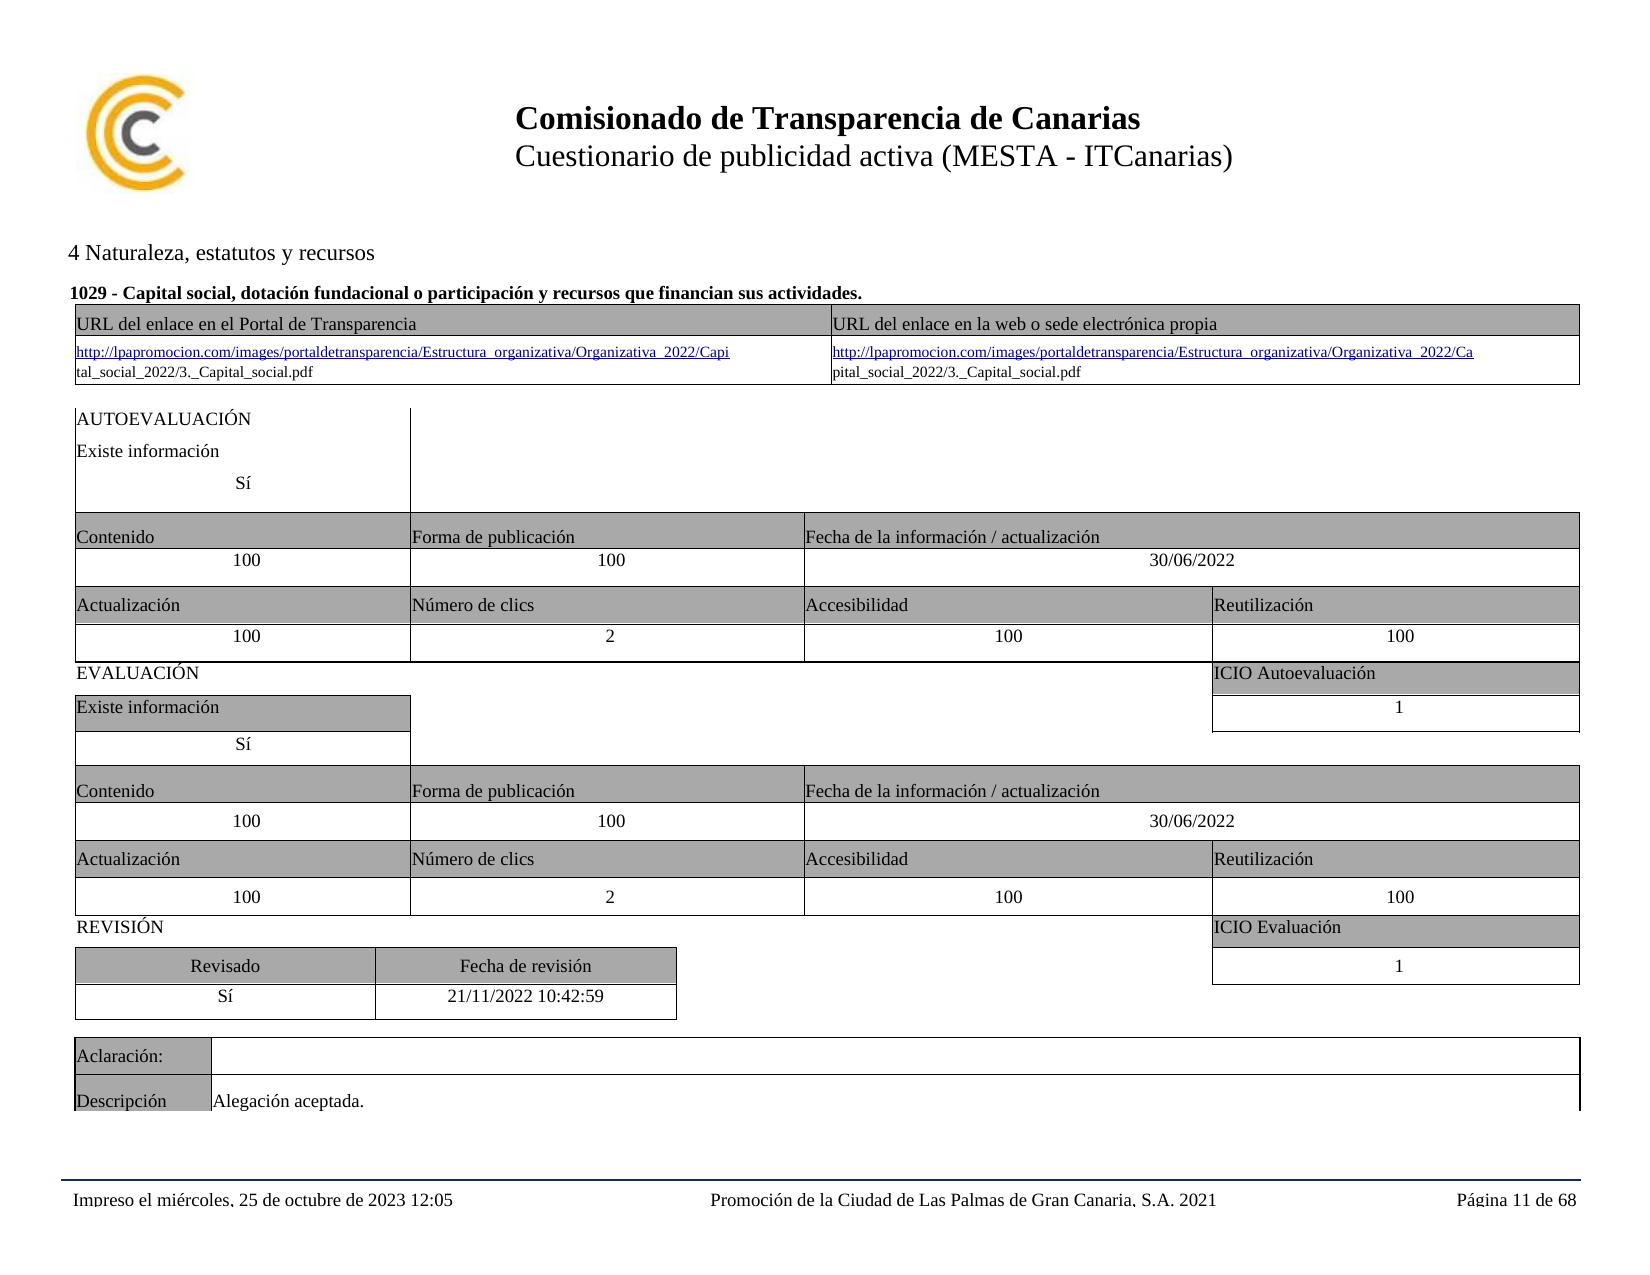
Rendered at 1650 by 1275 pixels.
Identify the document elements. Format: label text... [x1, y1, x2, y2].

table_cell Actualización [76, 841, 410, 877]
table_cell EVALUACIÓN [75, 663, 411, 694]
text 1029 - Capital social, dotación fundacional o participación y recursos que financian sus actividades. [69, 282, 1587, 304]
table_cell 2 [411, 878, 804, 915]
table_cell Sí [76, 985, 375, 1019]
table_cell http://lpapromocion.com/images/portaldetransparencia/Estructura_organizativa/Organizativa_2022/Ca pital_social_2022/3._Capital_social.pdf [832, 336, 1579, 384]
table_cell Reutilización [1213, 841, 1579, 877]
table_cell 100 [411, 803, 804, 839]
table_cell Descripción [76, 1075, 211, 1111]
table_cell 100 [805, 625, 1212, 661]
table_cell Número de clics [411, 841, 804, 877]
table_header [212, 1038, 1579, 1074]
table_header Aclaración: [76, 1038, 211, 1074]
table_cell Accesibilidad [805, 587, 1212, 623]
table_cell [677, 947, 1213, 1019]
table_cell 100 [411, 549, 804, 586]
table_header URL del enlace en la web o sede electrónica propia [832, 305, 1579, 335]
table_cell 21/11/2022 10:42:59 [376, 985, 676, 1019]
table_cell Existe información [76, 696, 410, 731]
table_cell Fecha de la información / actualización [805, 513, 1579, 548]
table_cell 100 [1213, 878, 1579, 915]
table_cell 100 [76, 625, 410, 661]
table_header AUTOEVALUACIÓN Existe información Sí [76, 408, 410, 512]
table_cell [1213, 732, 1580, 765]
table_cell Alegación aceptada. [212, 1075, 1579, 1111]
table_cell 2 [411, 625, 804, 661]
table_cell 30/06/2022 [805, 803, 1579, 839]
table_cell Forma de publicación [411, 513, 804, 548]
table_cell 100 [76, 549, 410, 586]
table_cell [411, 663, 1212, 694]
table_header [411, 408, 1580, 512]
table_cell 100 [76, 803, 410, 839]
table_cell 30/06/2022 [805, 549, 1579, 586]
table_cell Contenido [76, 513, 410, 548]
table_cell [1213, 985, 1580, 1019]
table_cell Fecha de la información / actualización [805, 766, 1579, 802]
table_cell 1 [1213, 696, 1579, 731]
table_cell Accesibilidad [805, 841, 1212, 877]
table_cell Fecha de revisión [376, 948, 676, 983]
table_cell Sí [76, 732, 410, 765]
table_cell Forma de publicación [411, 766, 804, 802]
table_cell 100 [76, 878, 410, 915]
table_cell ICIO Autoevaluación [1213, 663, 1579, 694]
table_cell http://lpapromocion.com/images/portaldetransparencia/Estructura_organizativa/Organizativa_2022/Capi tal_social_2022/3._Capital_social.pdf [76, 336, 831, 384]
table_header URL del enlace en el Portal de Transparencia [76, 305, 831, 335]
subtitle 4 Naturaleza, estatutos y recursos [68, 239, 1587, 266]
table_cell [411, 695, 1212, 731]
table_cell 100 [1213, 625, 1579, 661]
table_cell 100 [805, 878, 1212, 915]
table_cell Contenido [76, 766, 410, 802]
table_cell Número de clics [411, 587, 804, 623]
table_cell Reutilización [1213, 587, 1579, 623]
table_cell ICIO Evaluación [1213, 916, 1579, 947]
table_cell REVISIÓN [75, 916, 676, 947]
table_cell [411, 731, 1213, 765]
table_cell 1 [1213, 948, 1579, 983]
table_cell Revisado [76, 948, 375, 983]
table_cell Actualización [76, 587, 410, 623]
table_cell [676, 916, 1212, 947]
